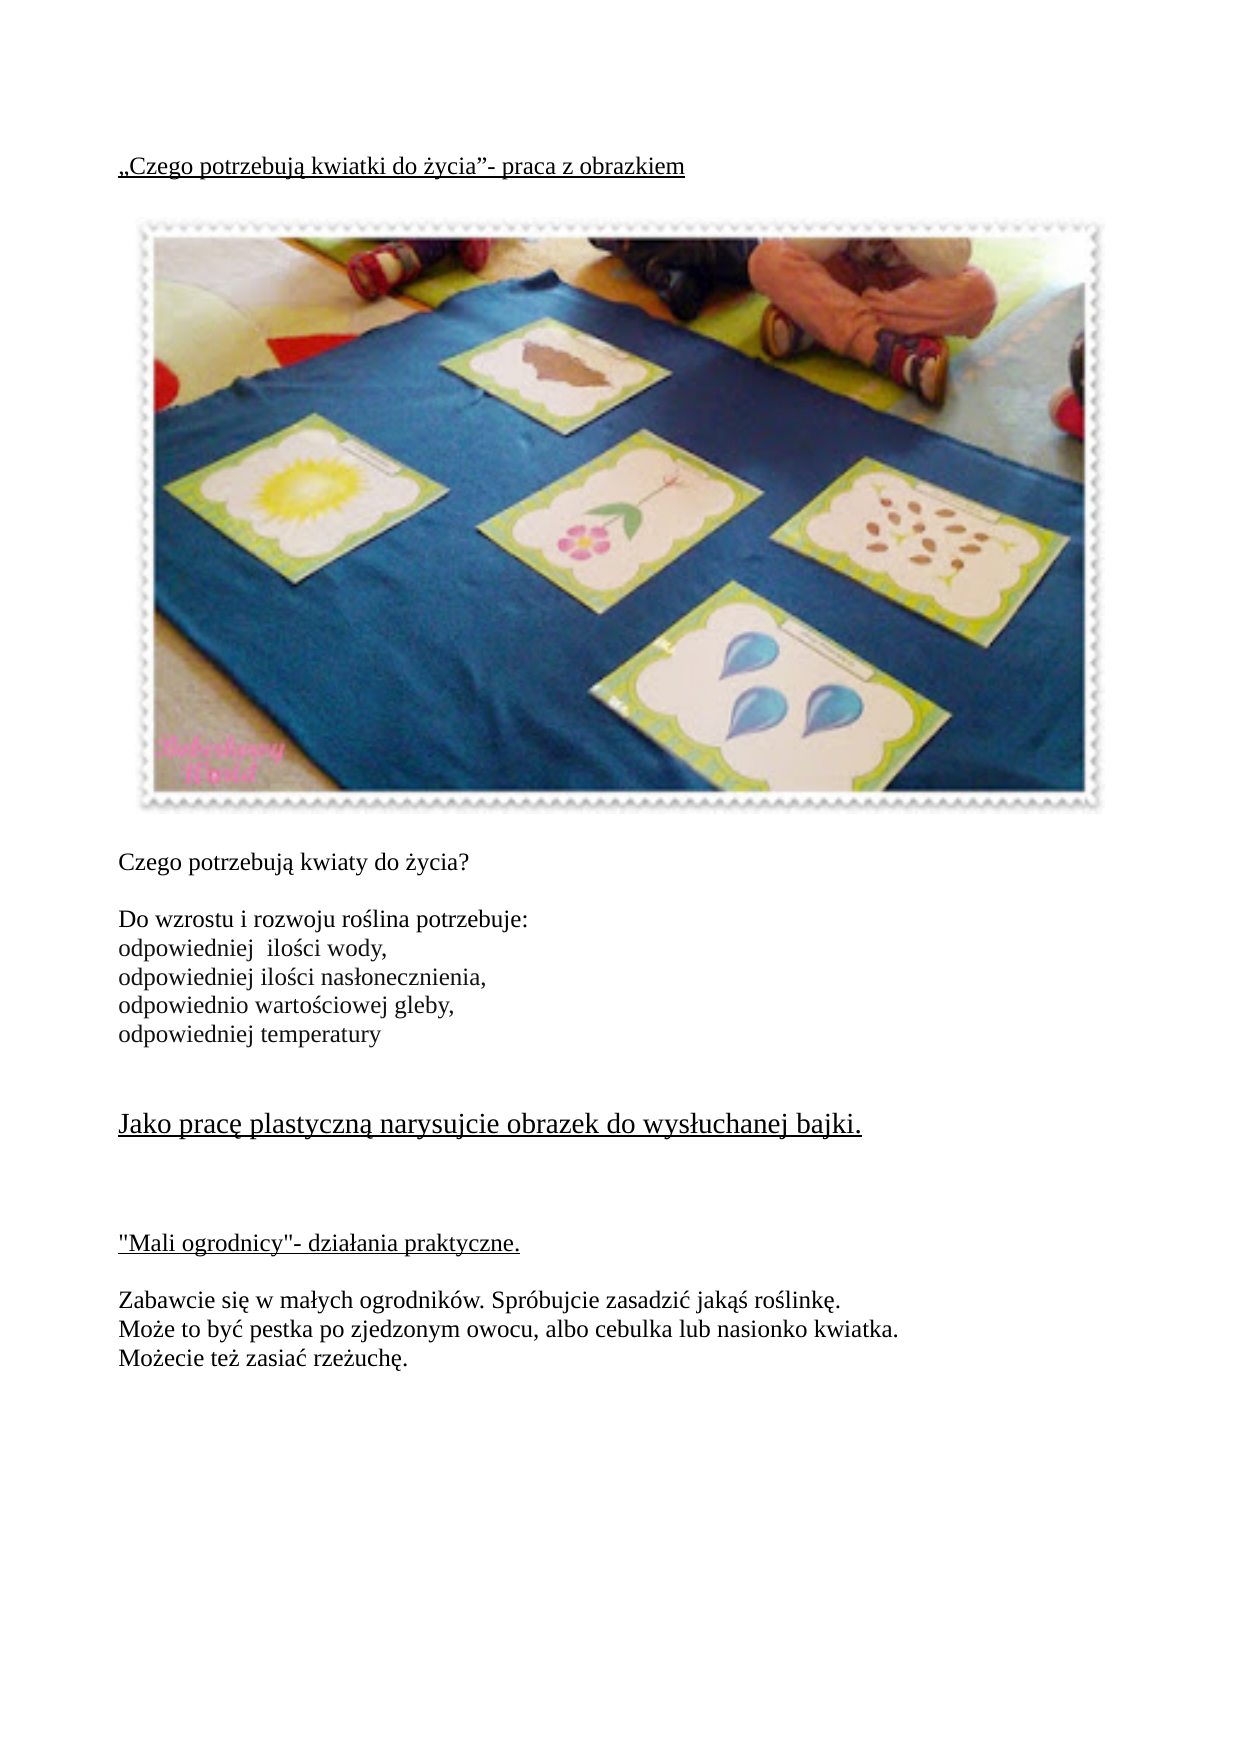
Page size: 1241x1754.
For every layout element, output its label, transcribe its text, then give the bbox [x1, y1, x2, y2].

text Do wzrostu i rozwoju roślina potrzebuje: [118, 904, 1122, 933]
text Jako pracę plastyczną narysujcie obrazek do wysłuchanej bajki. [118, 1106, 1122, 1140]
text Czego potrzebują kwiaty do życia? [118, 847, 1122, 876]
text „Czego potrzebują kwiatki do życia”- praca z obrazkiem [118, 151, 1122, 180]
text "Mali ogrodnicy"- działania praktyczne. Zabawcie się w małych ogrodników. Spróbujcie zasadzić jakąś roślinkę. Może to być pestka po zjedzonym owocu, albo cebulka lub nasionko kwiatka. Możecie też zasiać rzeżuchę. [118, 1228, 1122, 1371]
picture [135, 217, 1105, 814]
text odpowiedniej ilości wody, odpowiedniej ilości nasłonecznienia, odpowiednio wartościowej gleby, odpowiedniej temperatury [118, 933, 1122, 1048]
